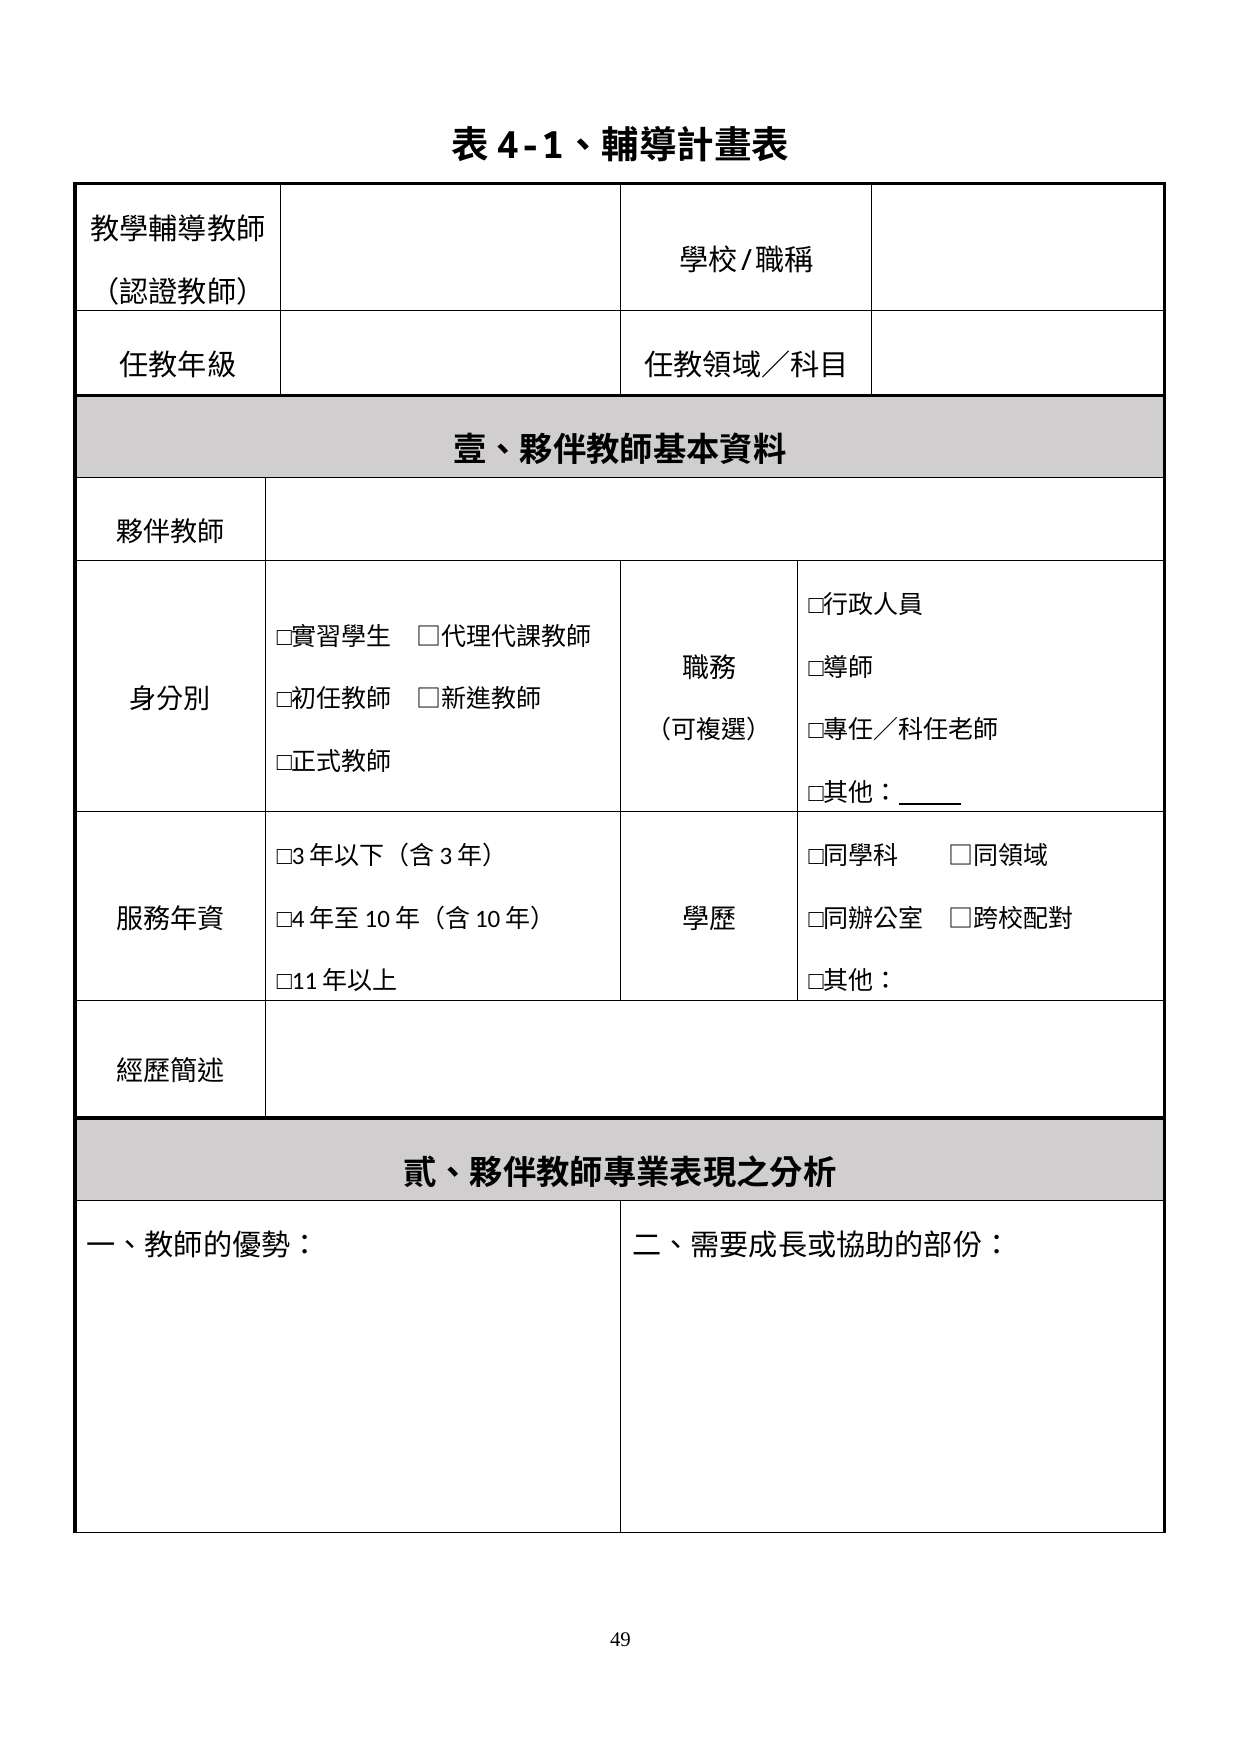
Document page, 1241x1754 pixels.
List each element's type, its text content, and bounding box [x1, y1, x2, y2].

subtitle 表4-1、輔導計畫表 [75, 101, 1165, 163]
table_cell □3年以下（含3年） □4年至10年（含10年） □11年以上 [266, 812, 620, 1000]
table_cell □同學科 □同領域 □同辦公室 □跨校配對 □其他： [798, 812, 1163, 1000]
table_header [281, 185, 620, 310]
table_cell [266, 478, 1163, 560]
table_cell □實習學生 □代理代課教師 □初任教師 □新進教師 □正式教師 [266, 561, 620, 811]
table_cell 服務年資 [77, 812, 265, 1000]
table_cell [872, 311, 1163, 393]
table_cell □行政人員 □導師 □專任∕科任老師 □其他： [798, 561, 1163, 811]
table_cell 經歷簡述 [77, 1001, 265, 1116]
table_cell 身分別 [77, 561, 265, 811]
table_cell 壹、夥伴教師基本資料 [77, 397, 1163, 477]
table_cell [266, 1001, 1163, 1116]
table_cell 貳、夥伴教師專業表現之分析 [77, 1120, 1163, 1200]
table_cell 夥伴教師 [77, 478, 265, 560]
table_cell [281, 311, 620, 393]
table_cell 一、教師的優勢： [77, 1201, 620, 1532]
table_header [872, 185, 1163, 310]
table_header 教學輔導教師 （認證教師） [77, 185, 280, 310]
table_cell 任教領域∕科目 [621, 311, 871, 393]
table_cell 二、需要成長或協助的部份： [621, 1201, 1163, 1532]
table_cell 學歷 [621, 812, 797, 1000]
table_header 學校/職稱 [621, 185, 871, 310]
table_cell 任教年級 [77, 311, 280, 393]
table_cell 職務 （可複選） [621, 561, 797, 811]
